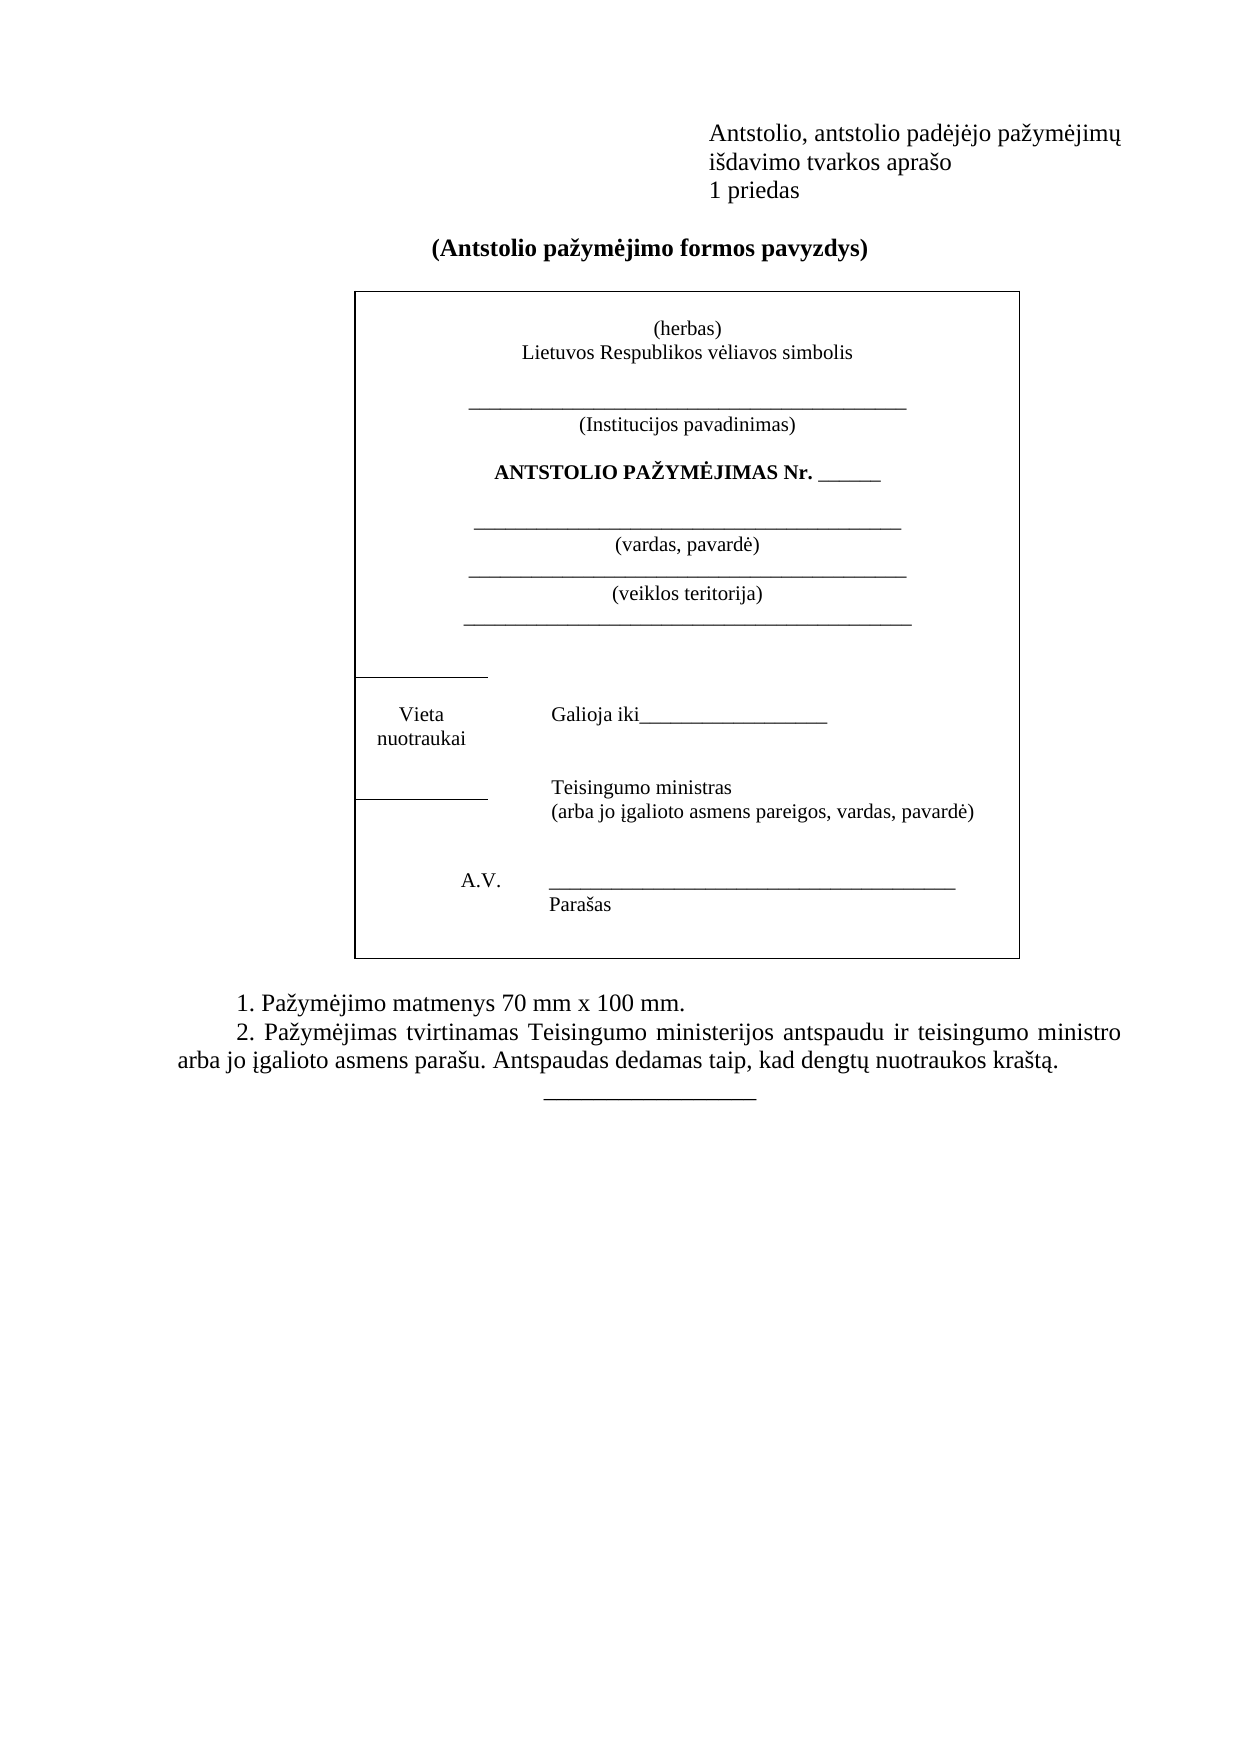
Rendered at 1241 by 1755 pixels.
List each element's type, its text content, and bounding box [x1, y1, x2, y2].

table_cell _______________________________________ Parašas [538, 844, 1019, 958]
text (Antstolio pažymėjimo formos pavyzdys) [177, 233, 1122, 262]
text _________________ [177, 1074, 1122, 1103]
text 1. Pažymėjimo matmenys 70 mm x 100 mm. [177, 988, 1122, 1017]
table_cell A.V. [356, 844, 538, 958]
text 2. Pažymėjimas tvirtinamas Teisingumo ministerijos antspaudu ir teisingumo ministro arba jo įgalioto asmens parašu. Antspaudas dedamas taip, kad dengtų nuotraukos kraštą. [177, 1017, 1122, 1074]
table_cell [356, 800, 488, 844]
text 1 priedas [177, 176, 1122, 204]
table_cell Teisingumo ministras (arba jo įgalioto asmens pareigos, vardas, pavardė) [488, 774, 1019, 844]
text išdavimo tvarkos aprašo [177, 147, 1122, 176]
text Antstolio, antstolio padėjėjo pažymėjimų [177, 118, 1122, 147]
table_cell Galioja iki__________________ [488, 677, 1019, 774]
table_header (herbas) Lietuvos Respublikos vėliavos simbolis __________________________________________ (Institucijos pavadinimas) ANTSTOLIO PAŽYMĖJIMAS Nr. ______ _________________________________________ (vardas, pavardė) __________________________________________ (veiklos teritorija) ___________________________________________ [356, 292, 1019, 677]
table_cell Vieta nuotraukai [356, 678, 488, 799]
